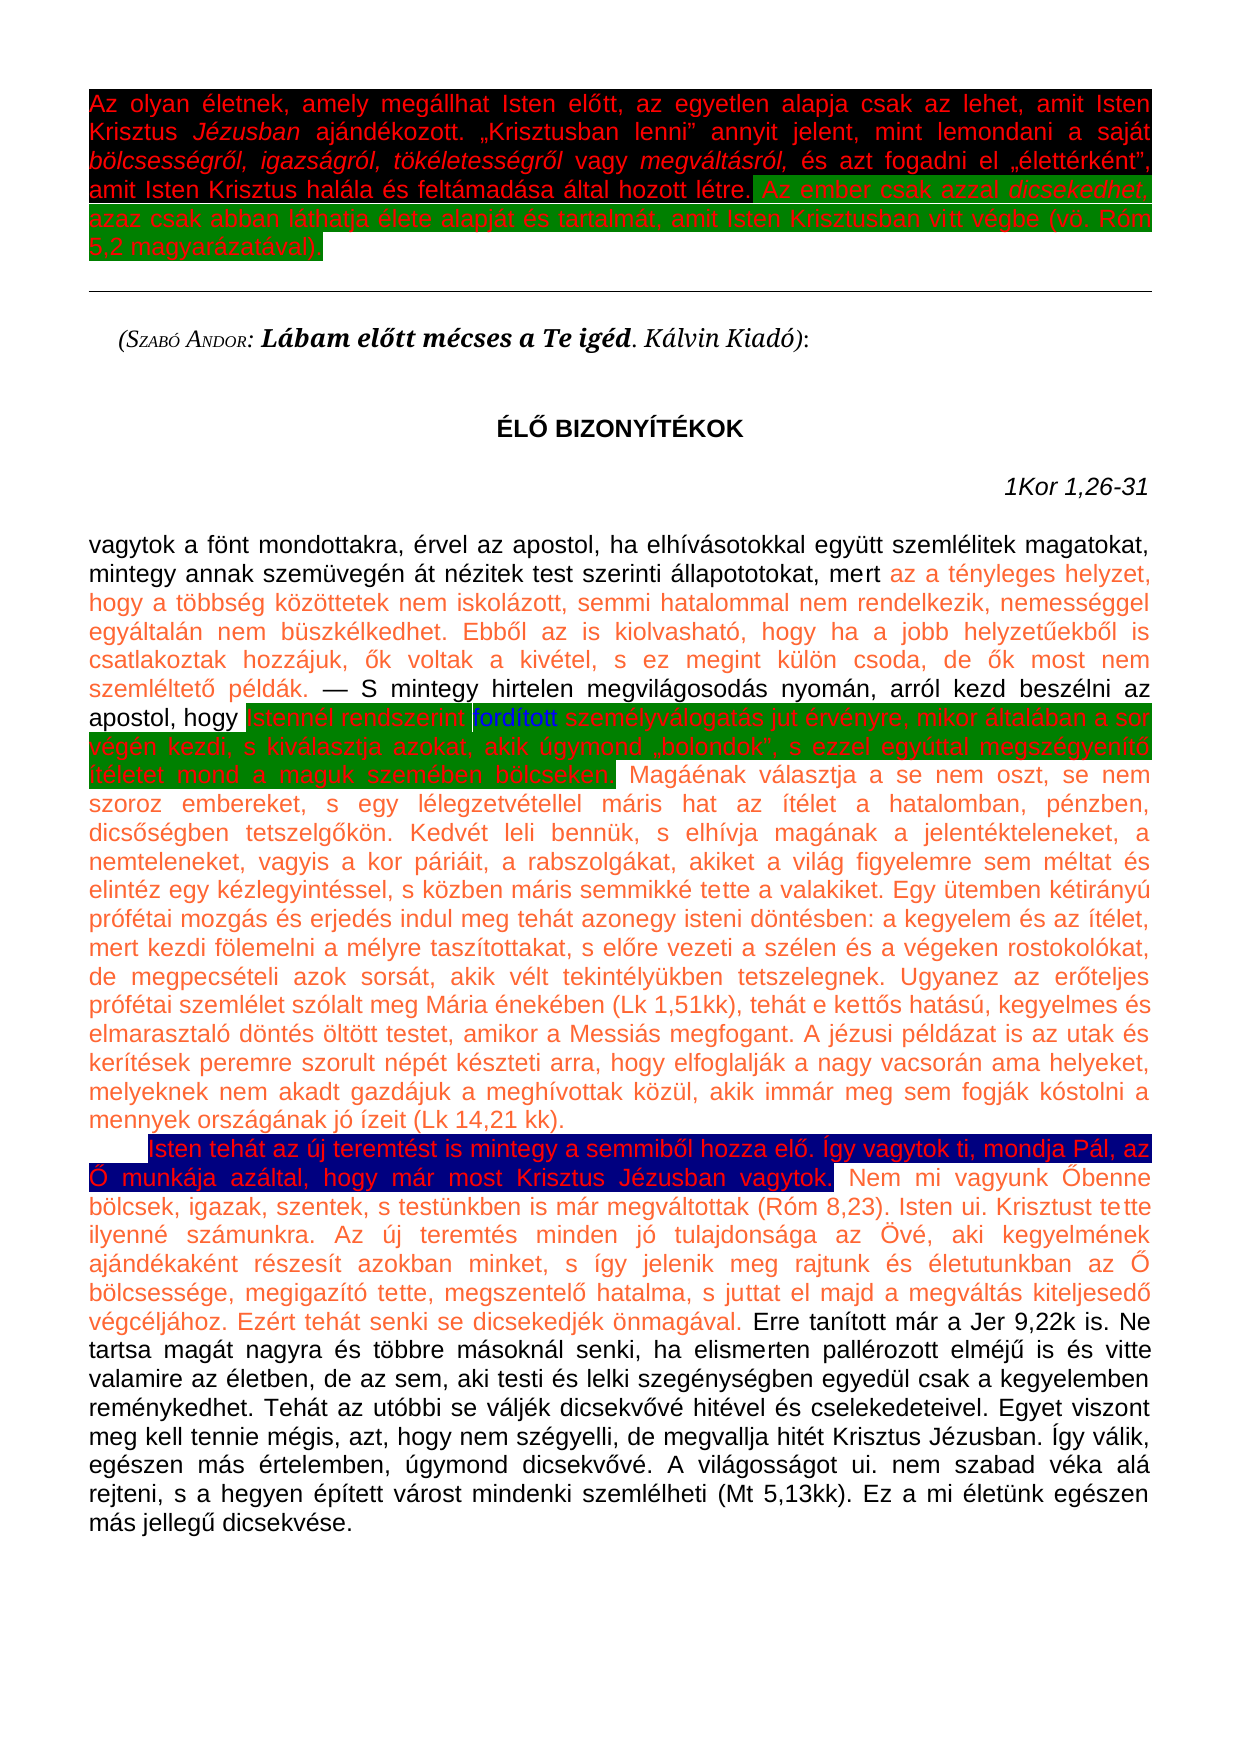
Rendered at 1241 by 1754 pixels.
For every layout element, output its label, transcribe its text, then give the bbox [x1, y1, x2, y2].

text 1Kor 1,26-31 [88, 472, 1152, 501]
text Az olyan életnek, amely megállhat Isten előtt, az egyetlen alapja csak az lehet, amit Isten Krisztus Jézusban ajándékozott. „Krisztusban lenni” annyit jelent, mint lemondani a saját bölcsességről, igazságról, tökéletességről vagy megváltásról, és azt fogadni el „élettérként”, amit Isten Krisztus halála és feltámadása által hozott létre. Az ember csak azzal dicsekedhet, azaz csak abban láthatja élete alapját és tartalmát, amit Isten Krisztusban vitt végbe (vö. Róm 5,2 magyarázatával). [88, 88, 1152, 261]
text vagytok a fönt mondottakra, érvel az apostol, ha elhívásotokkal együtt szemlélitek magatokat, mintegy annak szemüvegén át nézitek test szerinti állapototokat, mert az a tényleges helyzet, hogy a többség közöttetek nem iskolázott, semmi hatalommal nem rendelkezik, nemességgel egyáltalán nem büszkélkedhet. Ebből az is kiolvasható, hogy ha a jobb helyzetűekből is csatlakoztak hozzájuk, ők voltak a kivétel, s ez megint külön csoda, de ők most nem szemléltető példák. ― S mintegy hirtelen megvilágosodás nyomán, arról kezd beszélni az apostol, hogy Istennél rendszerint fordított személyválogatás jut érvényre, mikor általában a sor végén kezdi, s kiválasztja azokat, akik úgymond „bolondok”, s ezzel egyúttal megszégyenítő ítéletet mond a maguk szemében bölcseken. Magáénak választja a se nem oszt, se nem szoroz embereket, s egy lélegzetvétellel máris hat az ítélet a hatalomban, pénzben, dicsőségben tetszelgőkön. Kedvét leli bennük, s elhívja magának a jelentékteleneket, a nemteleneket, vagyis a kor páriáit, a rabszolgákat, akiket a világ figyelemre sem méltat és elintéz egy kézlegyintéssel, s közben máris semmikké tette a valakiket. Egy ütemben kétirányú prófétai mozgás és erjedés indul meg tehát azonegy isteni döntésben: a kegyelem és az ítélet, mert kezdi fölemelni a mélyre taszítottakat, s előre vezeti a szélen és a végeken rostokolókat, de megpecsételi azok sorsát, akik vélt tekintélyükben tetszelegnek. Ugyanez az erőteljes prófétai szemlélet szólalt meg Mária énekében (Lk 1,51kk), tehát e kettős hatású, kegyelmes és elmarasztaló döntés öltött testet, amikor a Messiás megfogant. A jézusi példázat is az utak és kerítések peremre szorult népét készteti arra, hogy elfoglalják a nagy vacsorán ama helyeket, melyeknek nem akadt gazdájuk a meghívottak közül, akik immár meg sem fogják kóstolni a mennyek országának jó ízeit (Lk 14,21 kk). [88, 530, 1152, 1134]
text Isten tehát az új teremtést is mintegy a semmiből hozza elő. Így vagytok ti, mondja Pál, az Ő munkája azáltal, hogy már most Krisztus Jézusban vagytok. Nem mi vagyunk Őbenne bölcsek, igazak, szentek, s testünkben is már megváltottak (Róm 8,23). Isten ui. Krisztust tette ilyenné számunkra. Az új teremtés minden jó tulajdonsága az Övé, aki kegyelmének ajándékaként részesít azokban minket, s így jelenik meg rajtunk és életutunkban az Ő bölcsessége, megigazító tette, megszentelő hatalma, s juttat el majd a megváltás kiteljesedő végcéljához. Ezért tehát senki se dicsekedjék önmagával. Erre tanított már a Jer 9,22k is. Ne tartsa magát nagyra és többre másoknál senki, ha elismerten pallérozott elméjű is és vitte valamire az életben, de az sem, aki testi és lelki szegénységben egyedül csak a kegyelemben reménykedhet. Tehát az utóbbi se váljék dicsekvővé hitével és cselekedeteivel. Egyet viszont meg kell tennie mégis, azt, hogy nem szégyelli, de megvallja hitét Krisztus Jézusban. Így válik, egészen más értelemben, úgymond dicsekvővé. A világosságot ui. nem szabad véka alá rejteni, s a hegyen épített várost mindenki szemlélheti (Mt 5,13kk). Ez a mi életünk egészen más jellegű dicsekvése. [88, 1134, 1152, 1537]
text ÉLŐ BIZONYÍTÉKOK [88, 414, 1152, 443]
text (Szabó Andor: Lábam előtt mécses a Te igéd. Kálvin Kiadó): [88, 292, 1152, 384]
